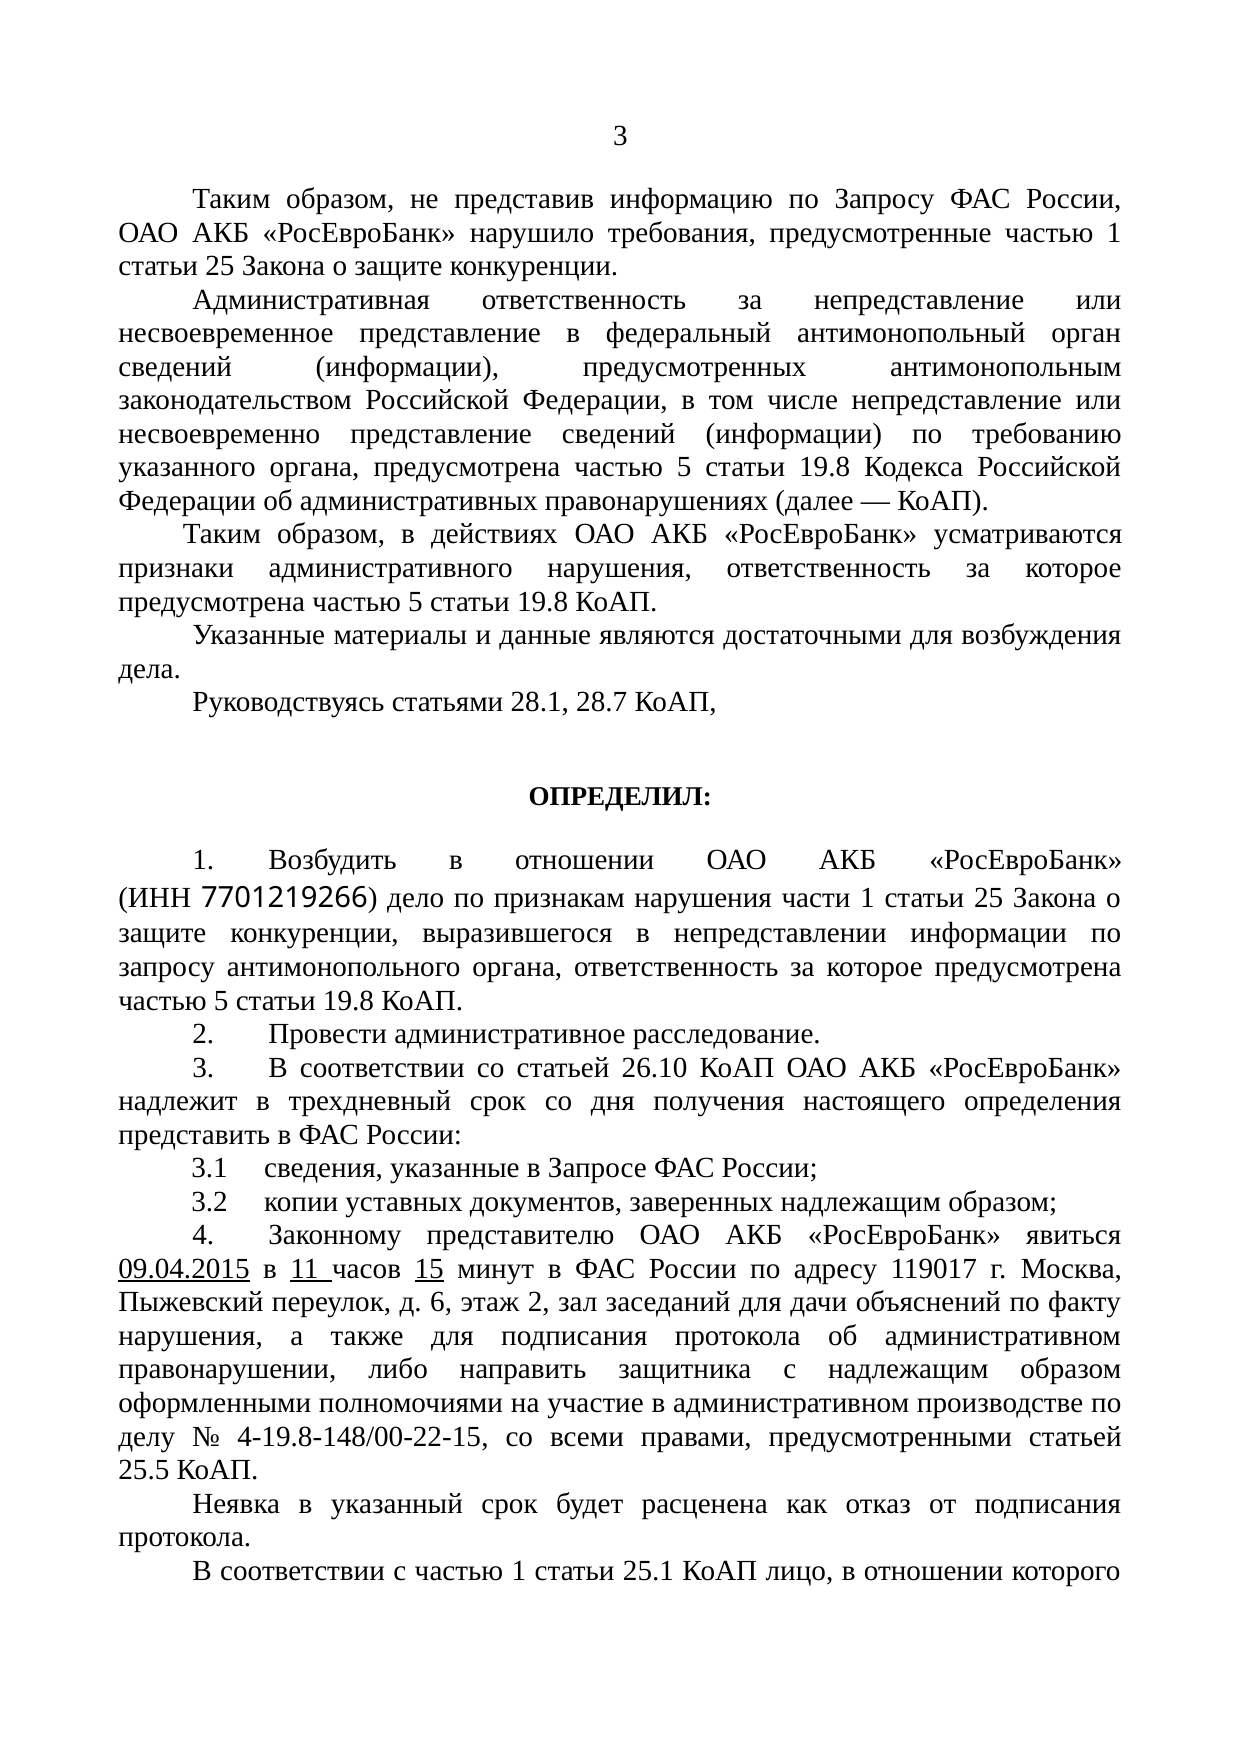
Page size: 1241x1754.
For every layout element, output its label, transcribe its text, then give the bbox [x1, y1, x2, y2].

list Провести административное расследование. [118, 1016, 1122, 1050]
list В соответствии со статьей 26.10 КоАП ОАО АКБ «РосЕвроБанк» надлежит в трехдневный срок со дня получения настоящего определения представить в ФАС России: [118, 1050, 1122, 1150]
text Таким образом, в действиях ОАО АКБ «РосЕвроБанк» усматриваются признаки административного нарушения, ответственность за которое предусмотрена частью 5 статьи 19.8 КоАП. [118, 517, 1122, 617]
text Руководствуясь статьями 28.1, 28.7 КоАП, [118, 684, 1122, 718]
text В соответствии с частью 1 статьи 25.1 КоАП лицо, в отношении которого [118, 1553, 1122, 1586]
text Неявка в указанный срок будет расценена как отказ от подписания протокола. [118, 1486, 1122, 1553]
list Возбудить в отношении ОАО АКБ «РосЕвроБанк» (ИНН 7701219266) дело по признакам нарушения части 1 статьи 25 Закона о защите конкуренции, выразившегося в непредставлении информации по запросу антимонопольного органа, ответственность за которое предусмотрена частью 5 статьи 19.8 КоАП. [118, 842, 1122, 1016]
list 3.1 сведения, указанные в Запросе ФАС России; [118, 1150, 1122, 1184]
text Таким образом, не представив информацию по Запросу ФАС России, ОАО АКБ «РосЕвроБанк» нарушило требования, предусмотренные частью 1 статьи 25 Закона о защите конкуренции. [118, 181, 1122, 282]
text ОПРЕДЕЛИЛ: [118, 780, 1122, 811]
text Административная ответственность за непредставление или несвоевременное представление в федеральный антимонопольный орган сведений (информации), предусмотренных антимонопольным законодательством Российской Федерации, в том числе непредставление или несвоевременно представление сведений (информации) по требованию указанного органа, предусмотрена частью 5 статьи 19.8 Кодекса Российской Федерации об административных правонарушениях (далее — КоАП). [118, 282, 1122, 517]
list Законному представителю ОАО АКБ «РосЕвроБанк» явиться 09.04.2015 в 11 часов 15 минут в ФАС России по адресу 119017 г. Москва, Пыжевский переулок, д. 6, этаж 2, зал заседаний для дачи объяснений по факту нарушения, а также для подписания протокола об административном правонарушении, либо направить защитника с надлежащим образом оформленными полномочиями на участие в административном производстве по делу № 4-19.8-148/00-22-15, со всеми правами, предусмотренными статьей 25.5 КоАП. [118, 1217, 1122, 1486]
text Указанные материалы и данные являются достаточными для возбуждения дела. [118, 617, 1122, 684]
list 3.2 копии уставных документов, заверенных надлежащим образом; [118, 1184, 1122, 1217]
